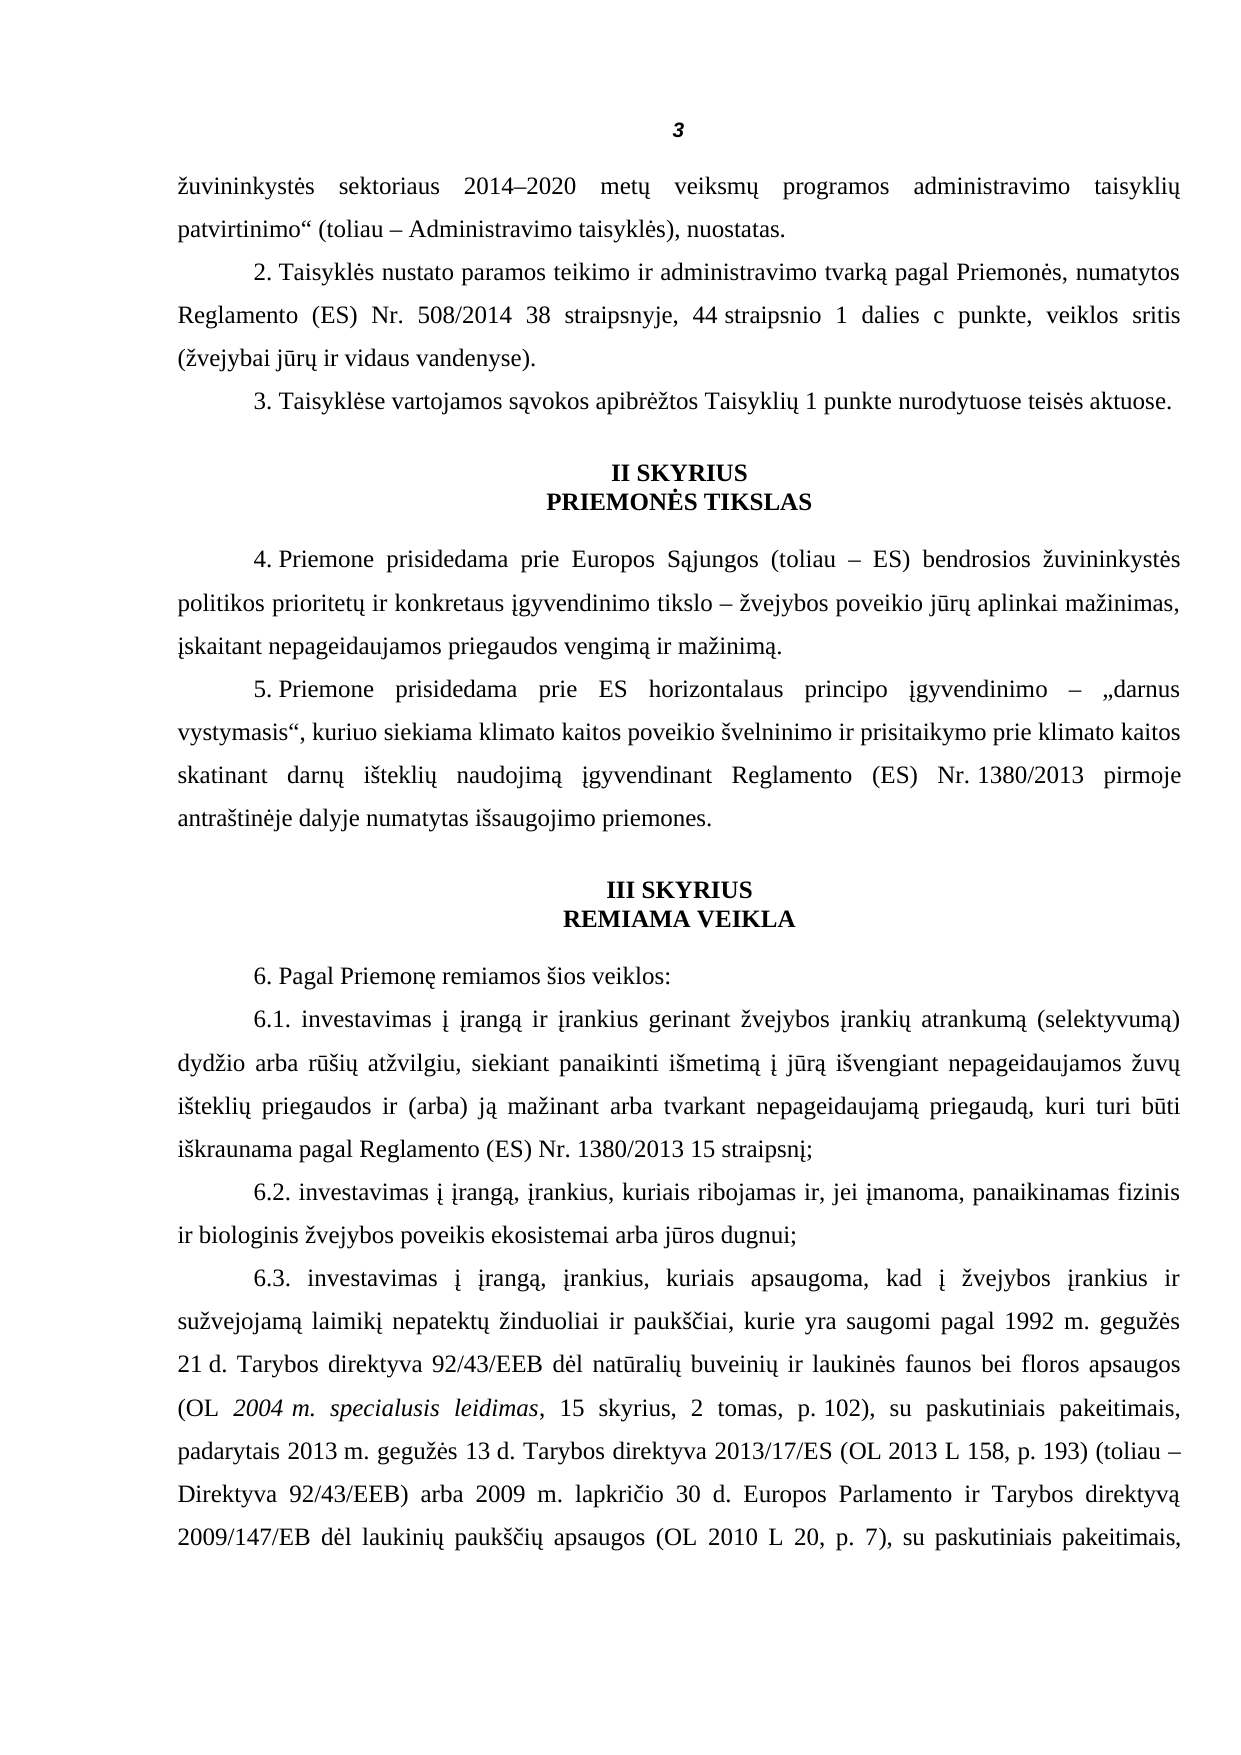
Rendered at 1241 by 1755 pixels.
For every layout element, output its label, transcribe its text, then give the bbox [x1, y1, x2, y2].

text 2. Taisyklės nustato paramos teikimo ir administravimo tvarką pagal Priemonės, numatytos Reglamento (ES) Nr. 508/2014 38 straipsnyje, 44 straipsnio 1 dalies c punkte, veiklos sritis (žvejybai jūrų ir vidaus vandenyse). [177, 257, 1181, 372]
text 5. Priemone prisidedama prie ES horizontalaus principo įgyvendinimo – „darnus vystymasis“, kuriuo siekiama klimato kaitos poveikio švelninimo ir prisitaikymo prie klimato kaitos skatinant darnų išteklių naudojimą įgyvendinant Reglamento (ES) Nr. 1380/2013 pirmoje antraštinėje dalyje numatytas išsaugojimo priemones. [177, 674, 1181, 832]
text PRIEMONĖS TIKSLAS [177, 487, 1181, 516]
text žuvininkystės sektoriaus 2014–2020 metų veiksmų programos administravimo taisyklių patvirtinimo“ (toliau – Administravimo taisyklės), nuostatas. [177, 171, 1181, 243]
text II SKYRIUS [177, 458, 1181, 487]
text REMIAMA VEIKLA [177, 904, 1181, 933]
text 6.1. investavimas į įrangą ir įrankius gerinant žvejybos įrankių atrankumą (selektyvumą) dydžio arba rūšių atžvilgiu, siekiant panaikinti išmetimą į jūrą išvengiant nepageidaujamos žuvų išteklių priegaudos ir (arba) ją mažinant arba tvarkant nepageidaujamą priegaudą, kuri turi būti iškraunama pagal Reglamento (ES) Nr. 1380/2013 15 straipsnį; [177, 1004, 1181, 1163]
text 6.3. investavimas į įrangą, įrankius, kuriais apsaugoma, kad į žvejybos įrankius ir sužvejojamą laimikį nepatektų žinduoliai ir paukščiai, kurie yra saugomi pagal 1992 m. gegužės 21 d. Tarybos direktyva 92/43/EEB dėl natūralių buveinių ir laukinės faunos bei floros apsaugos (OL 2004 m. specialusis leidimas, 15 skyrius, 2 tomas, p. 102), su paskutiniais pakeitimais, padarytais 2013 m. gegužės 13 d. Tarybos direktyva 2013/17/ES (OL 2013 L 158, p. 193) (toliau – Direktyva 92/43/EEB) arba 2009 m. lapkričio 30 d. Europos Parlamento ir Tarybos direktyvą 2009/147/EB dėl laukinių paukščių apsaugos (OL 2010 L 20, p. 7), su paskutiniais pakeitimais, [177, 1263, 1181, 1551]
text III SKYRIUS [177, 875, 1181, 904]
text 6.2. investavimas į įrangą, įrankius, kuriais ribojamas ir, jei įmanoma, panaikinamas fizinis ir biologinis žvejybos poveikis ekosistemai arba jūros dugnui; [177, 1177, 1181, 1249]
text 6. Pagal Priemonę remiamos šios veiklos: [177, 961, 1181, 990]
text 4. Priemone prisidedama prie Europos Sąjungos (toliau – ES) bendrosios žuvininkystės politikos prioritetų ir konkretaus įgyvendinimo tikslo – žvejybos poveikio jūrų aplinkai mažinimas, įskaitant nepageidaujamos priegaudos vengimą ir mažinimą. [177, 544, 1181, 659]
text 3. Taisyklėse vartojamos sąvokos apibrėžtos Taisyklių 1 punkte nurodytuose teisės aktuose. [177, 386, 1181, 415]
